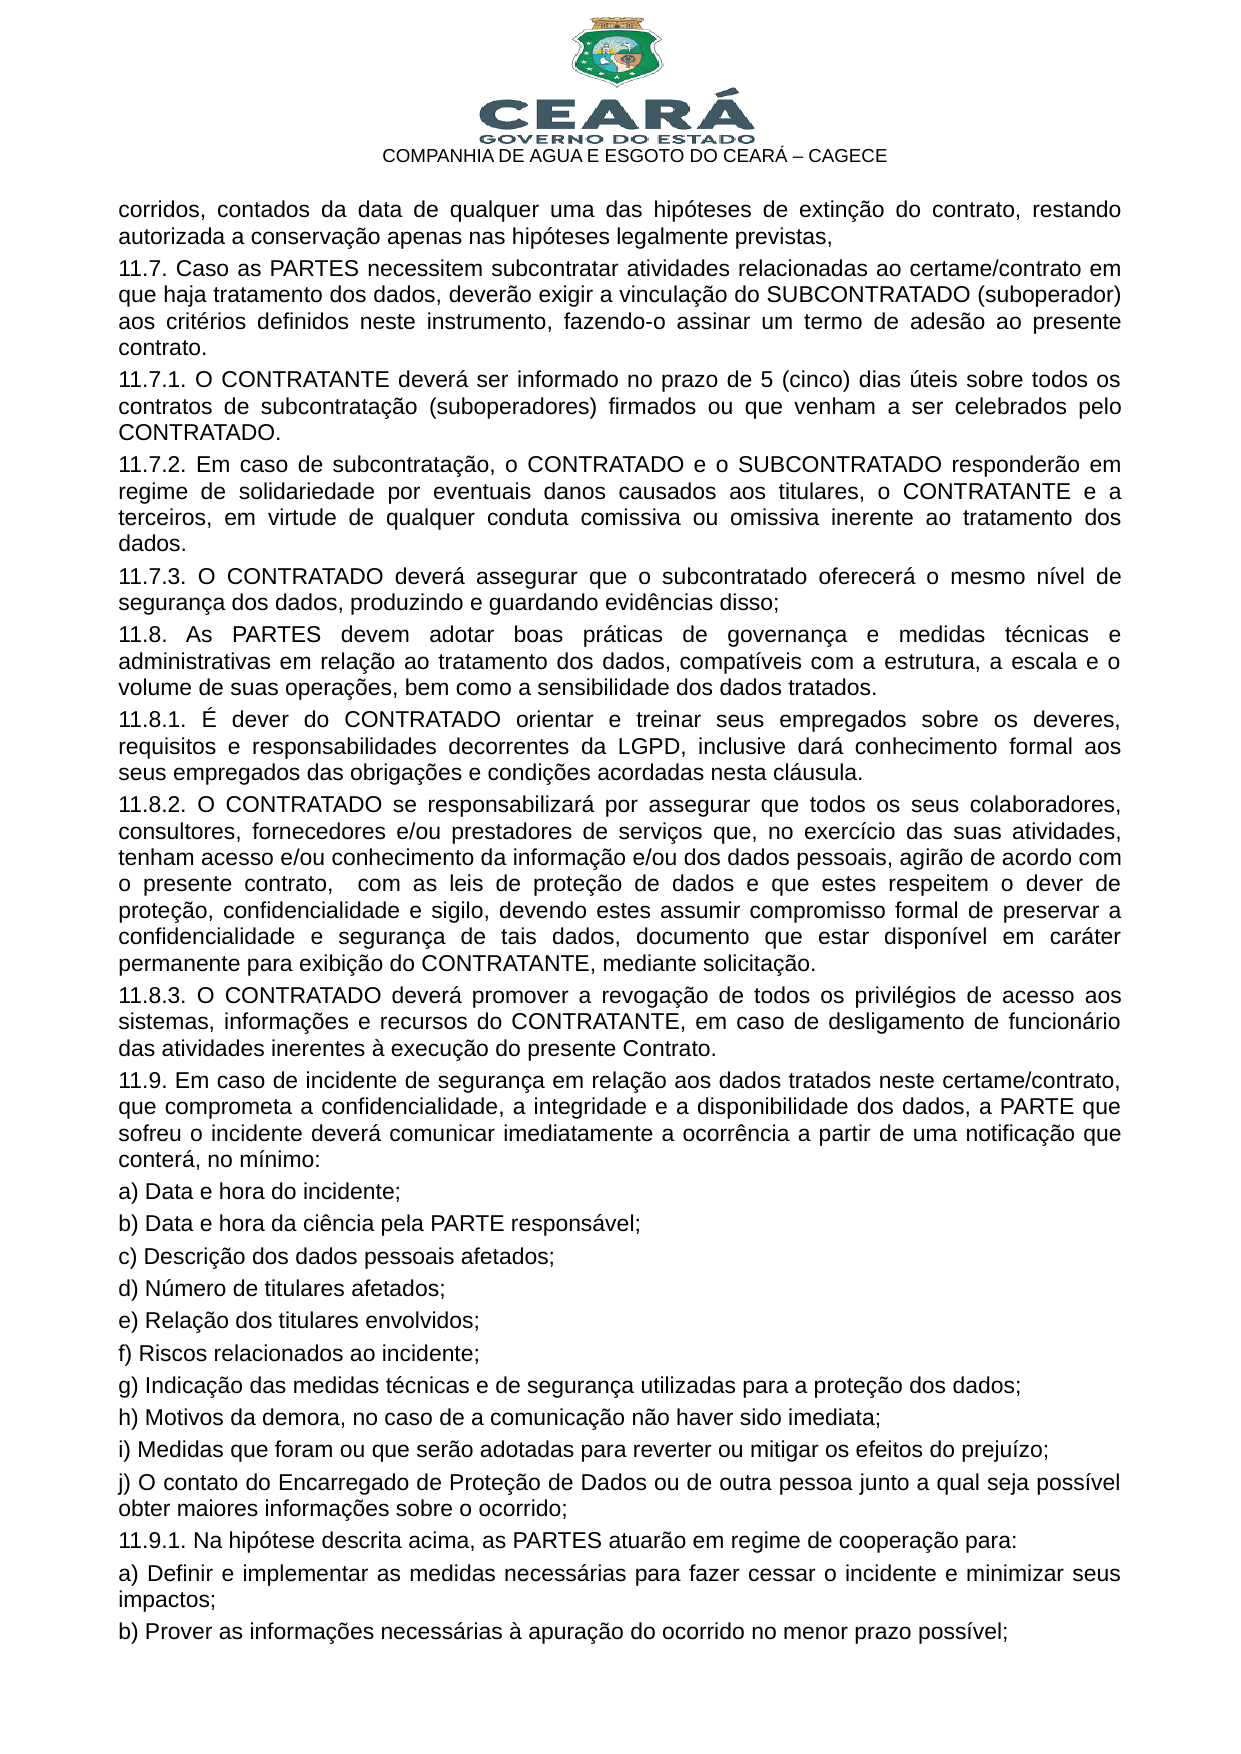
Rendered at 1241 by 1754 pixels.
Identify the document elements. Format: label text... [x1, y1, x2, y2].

text a) Definir e implementar as medidas necessárias para fazer cessar o incidente e minimizar seus impactos; [118, 1560, 1122, 1612]
text 11.9.1. Na hipótese descrita acima, as PARTES atuarão em regime de cooperação para: [118, 1527, 1122, 1554]
text d) Número de titulares afetados; [118, 1275, 1122, 1301]
text b) Data e hora da ciência pela PARTE responsável; [118, 1210, 1122, 1237]
text g) Indicação das medidas técnicas e de segurança utilizadas para a proteção dos dados; [118, 1372, 1122, 1398]
text 11.9. Em caso de incidente de segurança em relação aos dados tratados neste certame/contrato, que comprometa a confidencialidade, a integridade e a disponibilidade dos dados, a PARTE que sofreu o incidente deverá comunicar imediatamente a ocorrência a partir de uma notificação que conterá, no mínimo: [118, 1067, 1122, 1172]
text b) Prover as informações necessárias à apuração do ocorrido no menor prazo possível; [118, 1618, 1122, 1645]
text 11.8. As PARTES devem adotar boas práticas de governança e medidas técnicas e administrativas em relação ao tratamento dos dados, compatíveis com a estrutura, a escala e o volume de suas operações, bem como a sensibilidade dos dados tratados. [118, 621, 1122, 700]
text 11.7.1. O CONTRATANTE deverá ser informado no prazo de 5 (cinco) dias úteis sobre todos os contratos de subcontratação (suboperadores) firmados ou que venham a ser celebrados pelo CONTRATADO. [118, 366, 1122, 445]
text 11.8.3. O CONTRATADO deverá promover a revogação de todos os privilégios de acesso aos sistemas, informações e recursos do CONTRATANTE, em caso de desligamento de funcionário das atividades inerentes à execução do presente Contrato. [118, 982, 1122, 1061]
text i) Medidas que foram ou que serão adotadas para reverter ou mitigar os efeitos do prejuízo; [118, 1436, 1122, 1463]
text 11.8.2. O CONTRATADO se responsabilizará por assegurar que todos os seus colaboradores, consultores, fornecedores e/ou prestadores de serviços que, no exercício das suas atividades, tenham acesso e/ou conhecimento da informação e/ou dos dados pessoais, agirão de acordo com o presente contrato, com as leis de proteção de dados e que estes respeitem o dever de proteção, confidencialidade e sigilo, devendo estes assumir compromisso formal de preservar a confidencialidade e segurança de tais dados, documento que estar disponível em caráter permanente para exibição do CONTRATANTE, mediante solicitação. [118, 791, 1122, 976]
text c) Descrição dos dados pessoais afetados; [118, 1243, 1122, 1269]
text 11.8.1. É dever do CONTRATADO orientar e treinar seus empregados sobre os deveres, requisitos e responsabilidades decorrentes da LGPD, inclusive dará conhecimento formal aos seus empregados das obrigações e condições acordadas nesta cláusula. [118, 706, 1122, 785]
text f) Riscos relacionados ao incidente; [118, 1339, 1122, 1366]
picture [453, 12, 782, 148]
text h) Motivos da demora, no caso de a comunicação não haver sido imediata; [118, 1404, 1122, 1431]
text j) O contato do Encarregado de Proteção de Dados ou de outra pessoa junto a qual seja possível obter maiores informações sobre o ocorrido; [118, 1469, 1122, 1521]
text corridos, contados da data de qualquer uma das hipóteses de extinção do contrato, restando autorizada a conservação apenas nas hipóteses legalmente previstas, [118, 196, 1122, 249]
text 11.7.3. O CONTRATADO deverá assegurar que o subcontratado oferecerá o mesmo nível de segurança dos dados, produzindo e guardando evidências disso; [118, 563, 1122, 615]
text a) Data e hora do incidente; [118, 1178, 1122, 1204]
text e) Relação dos titulares envolvidos; [118, 1307, 1122, 1334]
text 11.7. Caso as PARTES necessitem subcontratar atividades relacionadas ao certame/contrato em que haja tratamento dos dados, deverão exigir a vinculação do SUBCONTRATADO (suboperador) aos critérios definidos neste instrumento, fazendo-o assinar um termo de adesão ao presente contrato. [118, 255, 1122, 360]
text 11.7.2. Em caso de subcontratação, o CONTRATADO e o SUBCONTRATADO responderão em regime de solidariedade por eventuais danos causados aos titulares, o CONTRATANTE e a terceiros, em virtude de qualquer conduta comissiva ou omissiva inerente ao tratamento dos dados. [118, 451, 1122, 557]
